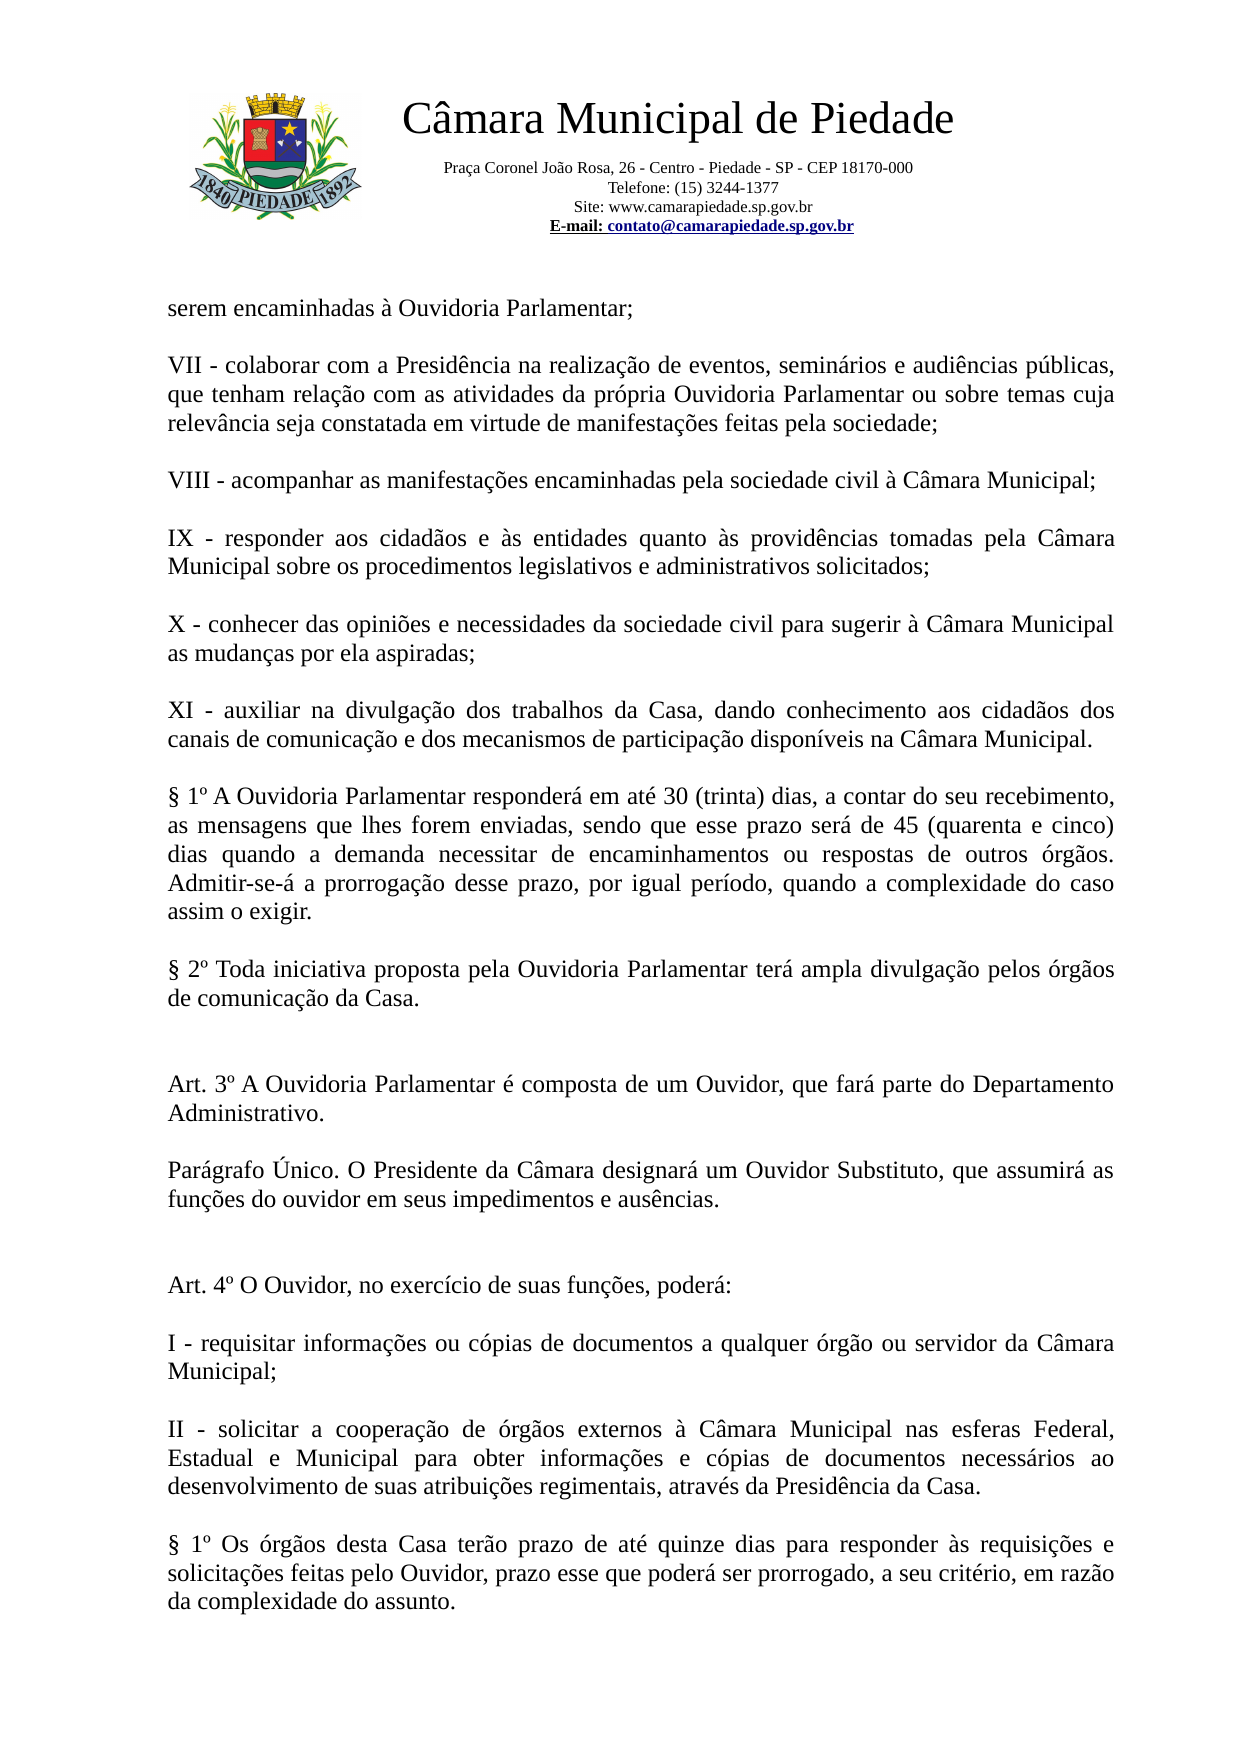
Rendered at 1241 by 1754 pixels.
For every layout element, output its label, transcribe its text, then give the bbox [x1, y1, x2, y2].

text Art. 3º A Ouvidoria Parlamentar é composta de um Ouvidor, que fará parte do Departamento Administrativo. [167, 1069, 1116, 1126]
text X - conhecer das opiniões e necessidades da sociedade civil para sugerir à Câmara Municipal as mudanças por ela aspiradas; [167, 609, 1116, 666]
text I - requisitar informações ou cópias de documentos a qualquer órgão ou servidor da Câmara Municipal; [167, 1328, 1116, 1385]
text II - solicitar a cooperação de órgãos externos à Câmara Municipal nas esferas Federal, Estadual e Municipal para obter informações e cópias de documentos necessários ao desenvolvimento de suas atribuições regimentais, através da Presidência da Casa. [167, 1414, 1116, 1500]
text § 2º Toda iniciativa proposta pela Ouvidoria Parlamentar terá ampla divulgação pelos órgãos de comunicação da Casa. [167, 954, 1116, 1011]
text Parágrafo Único. O Presidente da Câmara designará um Ouvidor Substituto, que assumirá as funções do ouvidor em seus impedimentos e ausências. [167, 1155, 1116, 1213]
text VIII - acompanhar as manifestações encaminhadas pela sociedade civil à Câmara Municipal; [167, 465, 1116, 494]
text XI - auxiliar na divulgação dos trabalhos da Casa, dando conhecimento aos cidadãos dos canais de comunicação e dos mecanismos de participação disponíveis na Câmara Municipal. [167, 695, 1116, 753]
text § 1º Os órgãos desta Casa terão prazo de até quinze dias para responder às requisições e solicitações feitas pelo Ouvidor, prazo esse que poderá ser prorrogado, a seu critério, em razão da complexidade do assunto. [167, 1529, 1116, 1615]
text Art. 4º O Ouvidor, no exercício de suas funções, poderá: [167, 1270, 1116, 1299]
text IX - responder aos cidadãos e às entidades quanto às providências tomadas pela Câmara Municipal sobre os procedimentos legislativos e administrativos solicitados; [167, 523, 1116, 580]
text VII - colaborar com a Presidência na realização de eventos, seminários e audiências públicas, que tenham relação com as atividades da própria Ouvidoria Parlamentar ou sobre temas cuja relevância seja constatada em virtude de manifestações feitas pela sociedade; [167, 350, 1116, 436]
text serem encaminhadas à Ouvidoria Parlamentar; [167, 293, 1116, 321]
text § 1º A Ouvidoria Parlamentar responderá em até 30 (trinta) dias, a contar do seu recebimento, as mensagens que lhes forem enviadas, sendo que esse prazo será de 45 (quarenta e cinco) dias quando a demanda necessitar de encaminhamentos ou respostas de outros órgãos. Admitir-se-á a prorrogação desse prazo, por igual período, quando a complexidade do caso assim o exigir. [167, 781, 1116, 925]
